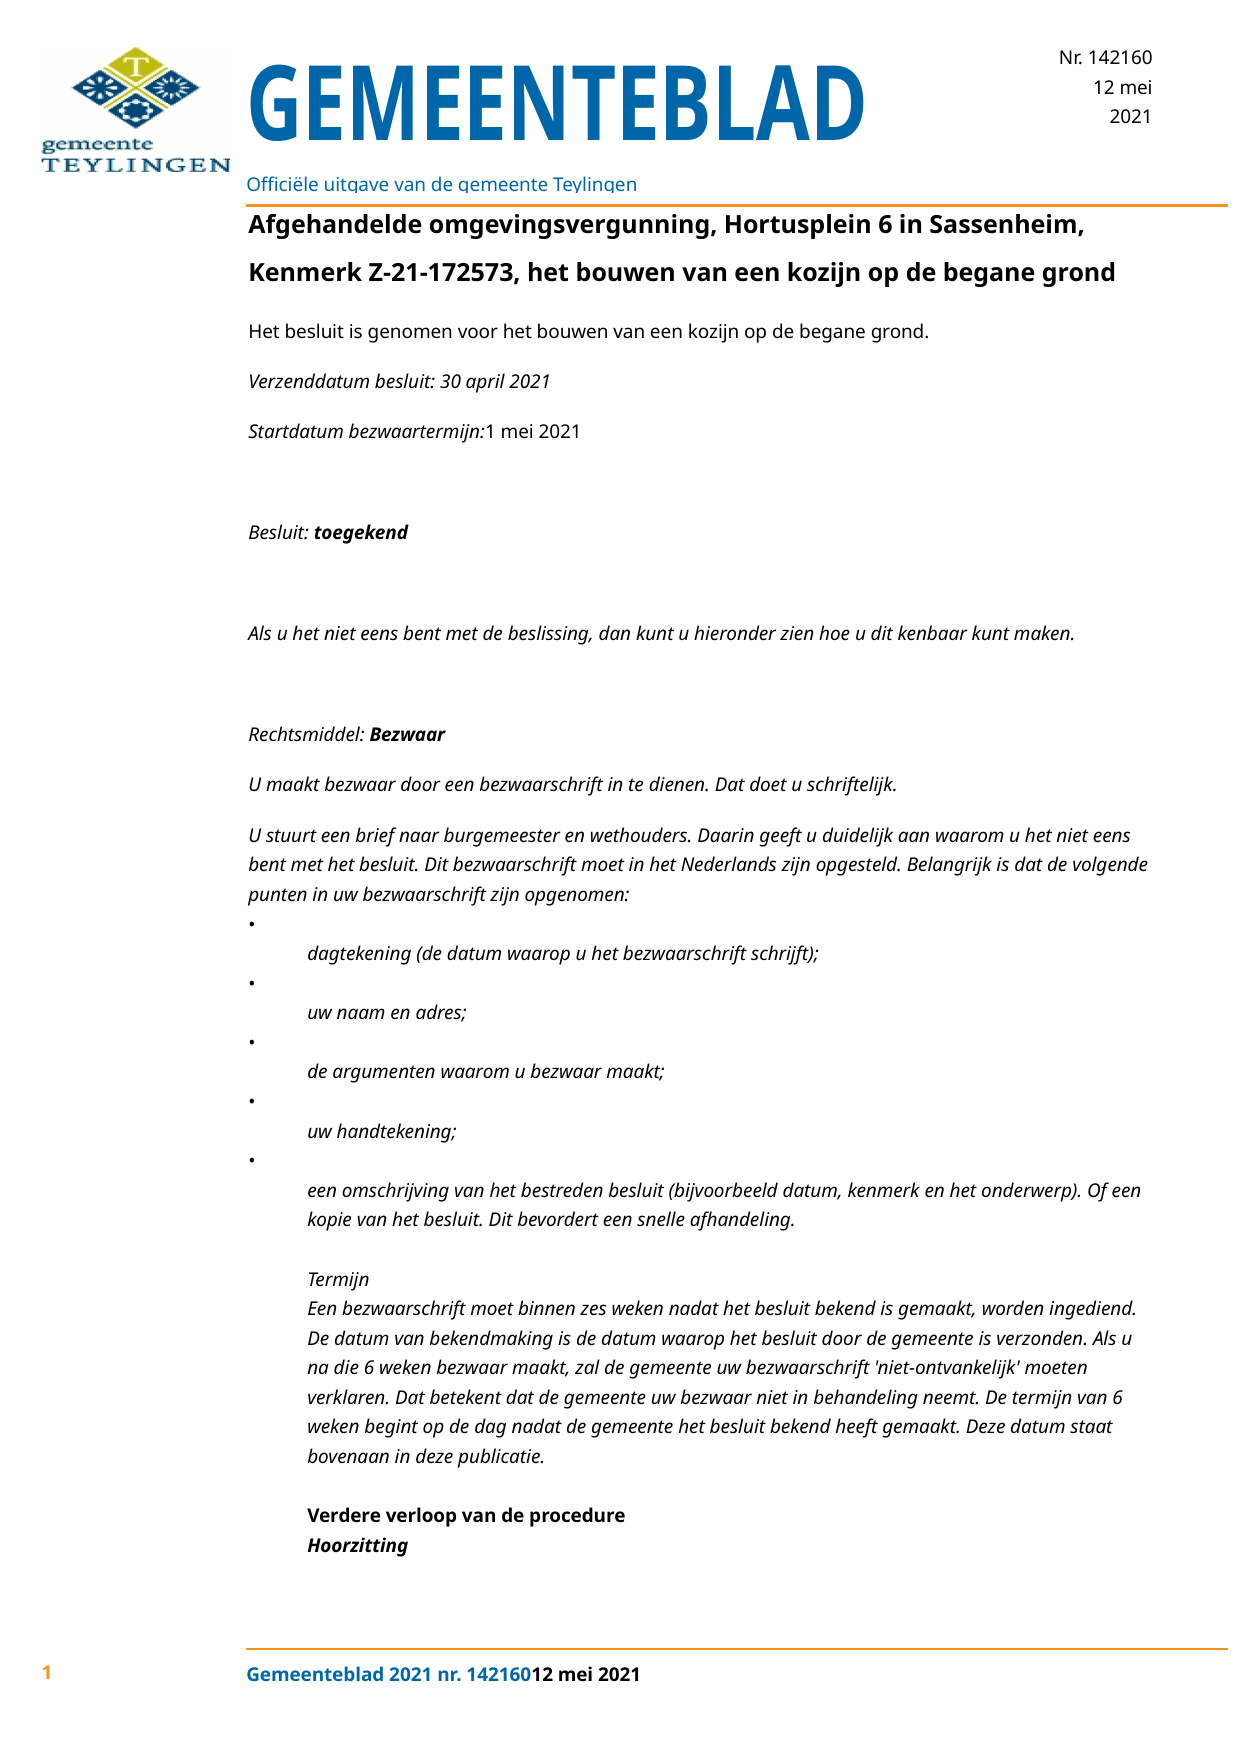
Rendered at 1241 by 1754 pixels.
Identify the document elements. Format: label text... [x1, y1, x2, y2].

text Verzenddatum besluit: 30 april 2021 [248, 368, 1152, 394]
list dagtekening (de datum waarop u het bezwaarschrift schrijft); [248, 940, 1152, 966]
text Het besluit is genomen voor het bouwen van een kozijn op de begane grond. [248, 318, 1152, 344]
picture [41, 47, 231, 172]
list Hoorzitting [248, 1532, 1152, 1558]
list Verdere verloop van de procedure [248, 1502, 1152, 1528]
list uw handtekening; [248, 1118, 1152, 1144]
text Als u het niet eens bent met de beslissing, dan kunt u hieronder zien hoe u dit kenbaar kunt maken. [248, 620, 1152, 646]
text Besluit: toegekend [248, 519, 1152, 545]
text Afgehandelde omgevingsvergunning, Hortusplein 6 in Sassenheim, Kenmerk Z-21-172573, het bouwen van een kozijn op de begane grond [248, 207, 1152, 288]
list Termijn [248, 1266, 1152, 1292]
list Een bezwaarschrift moet binnen zes weken nadat het besluit bekend is gemaakt, worden ingediend. De datum van bekendmaking is de datum waarop het besluit door de gemeente is verzonden. Als u na die 6 weken bezwaar maakt, zal de gemeente uw bezwaarschrift 'niet-ontvankelijk' moeten verklaren. Dat betekent dat de gemeente uw bezwaar niet in behandeling neemt. De termijn van 6 weken begint op de dag nadat de gemeente het besluit bekend heeft gemaakt. Deze datum staat bovenaan in deze publicatie. [248, 1295, 1152, 1469]
text U maakt bezwaar door een bezwaarschrift in te dienen. Dat doet u schriftelijk. [248, 772, 1152, 797]
text Rechtsmiddel: Bezwaar [248, 721, 1152, 747]
list uw naam en adres; [248, 999, 1152, 1025]
list de argumenten waarom u bezwaar maakt; [248, 1059, 1152, 1084]
list een omschrijving van het bestreden besluit (bijvoorbeeld datum, kenmerk en het onderwerp). Of een kopie van het besluit. Dit bevordert een snelle afhandeling. [248, 1177, 1152, 1232]
text U stuurt een brief naar burgemeester en wethouders. Daarin geeft u duidelijk aan waarom u het niet eens bent met het besluit. Dit bezwaarschrift moet in het Nederlands zijn opgesteld. Belangrijk is dat de volgende punten in uw bezwaarschrift zijn opgenomen: [248, 822, 1152, 907]
text Startdatum bezwaartermijn:1 mei 2021 [248, 419, 1152, 444]
